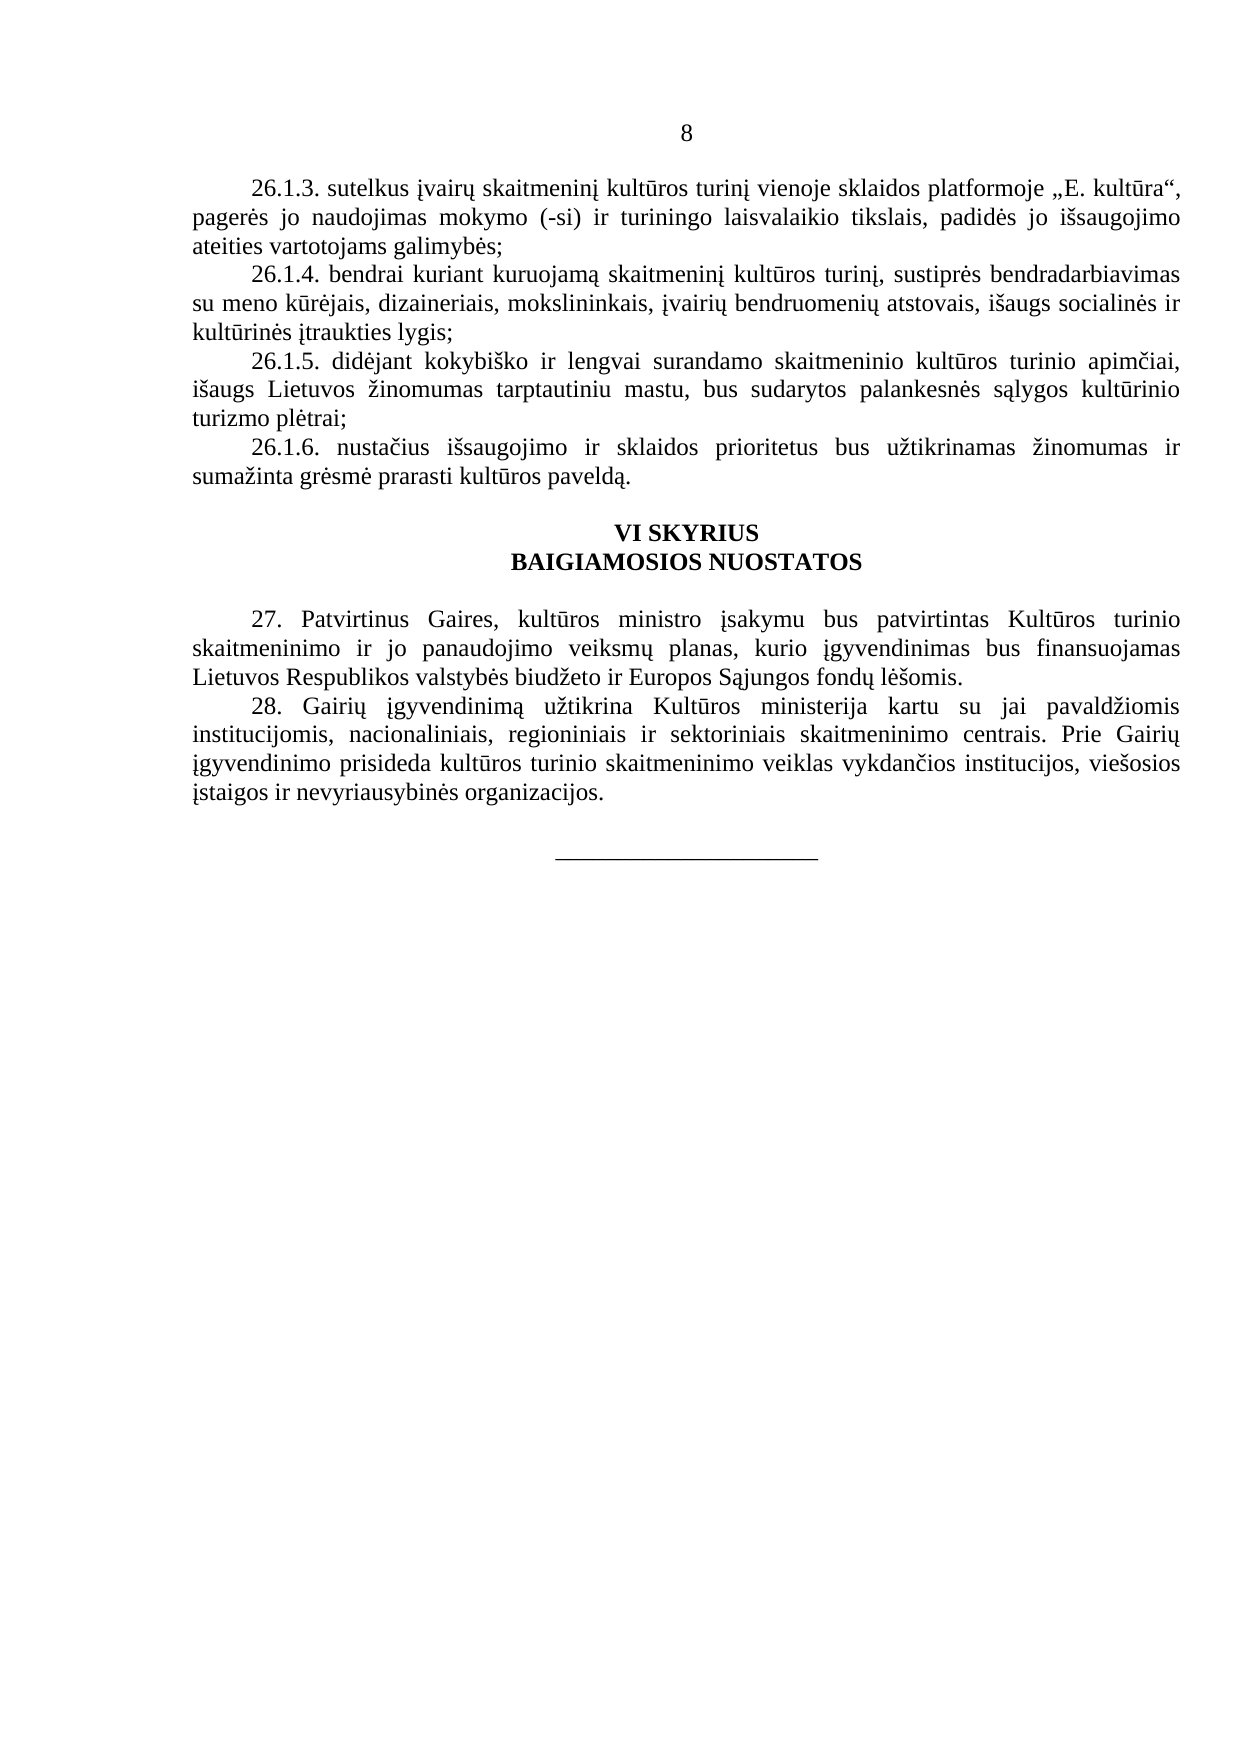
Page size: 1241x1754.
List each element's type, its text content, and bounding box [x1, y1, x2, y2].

text 26.1.5. didėjant kokybiško ir lengvai surandamo skaitmeninio kultūros turinio apimčiai, išaugs Lietuvos žinomumas tarptautiniu mastu, bus sudarytos palankesnės sąlygos kultūrinio turizmo plėtrai; [192, 346, 1181, 432]
text 26.1.6. nustačius išsaugojimo ir sklaidos prioritetus bus užtikrinamas žinomumas ir sumažinta grėsmė prarasti kultūros paveldą. [192, 432, 1181, 489]
text 26.1.4. bendrai kuriant kuruojamą skaitmeninį kultūros turinį, sustiprės bendradarbiavimas su meno kūrėjais, dizaineriais, mokslininkais, įvairių bendruomenių atstovais, išaugs socialinės ir kultūrinės įtraukties lygis; [192, 259, 1181, 346]
text 26.1.3. sutelkus įvairų skaitmeninį kultūros turinį vienoje sklaidos platformoje „E. kultūra“, pagerės jo naudojimas mokymo (-si) ir turiningo laisvalaikio tikslais, padidės jo išsaugojimo ateities vartotojams galimybės; [192, 173, 1181, 259]
text _____________________ [192, 834, 1181, 863]
text BAIGIAMOSIOS NUOSTATOS [192, 547, 1181, 576]
text 28. Gairių įgyvendinimą užtikrina Kultūros ministerija kartu su jai pavaldžiomis institucijomis, nacionaliniais, regioniniais ir sektoriniais skaitmeninimo centrais. Prie Gairių įgyvendinimo prisideda kultūros turinio skaitmeninimo veiklas vykdančios institucijos, viešosios įstaigos ir nevyriausybinės organizacijos. [192, 691, 1181, 806]
text 27. Patvirtinus Gaires, kultūros ministro įsakymu bus patvirtintas Kultūros turinio skaitmeninimo ir jo panaudojimo veiksmų planas, kurio įgyvendinimas bus finansuojamas Lietuvos Respublikos valstybės biudžeto ir Europos Sąjungos fondų lėšomis. [192, 604, 1181, 691]
text VI SKYRIUS [192, 518, 1181, 547]
